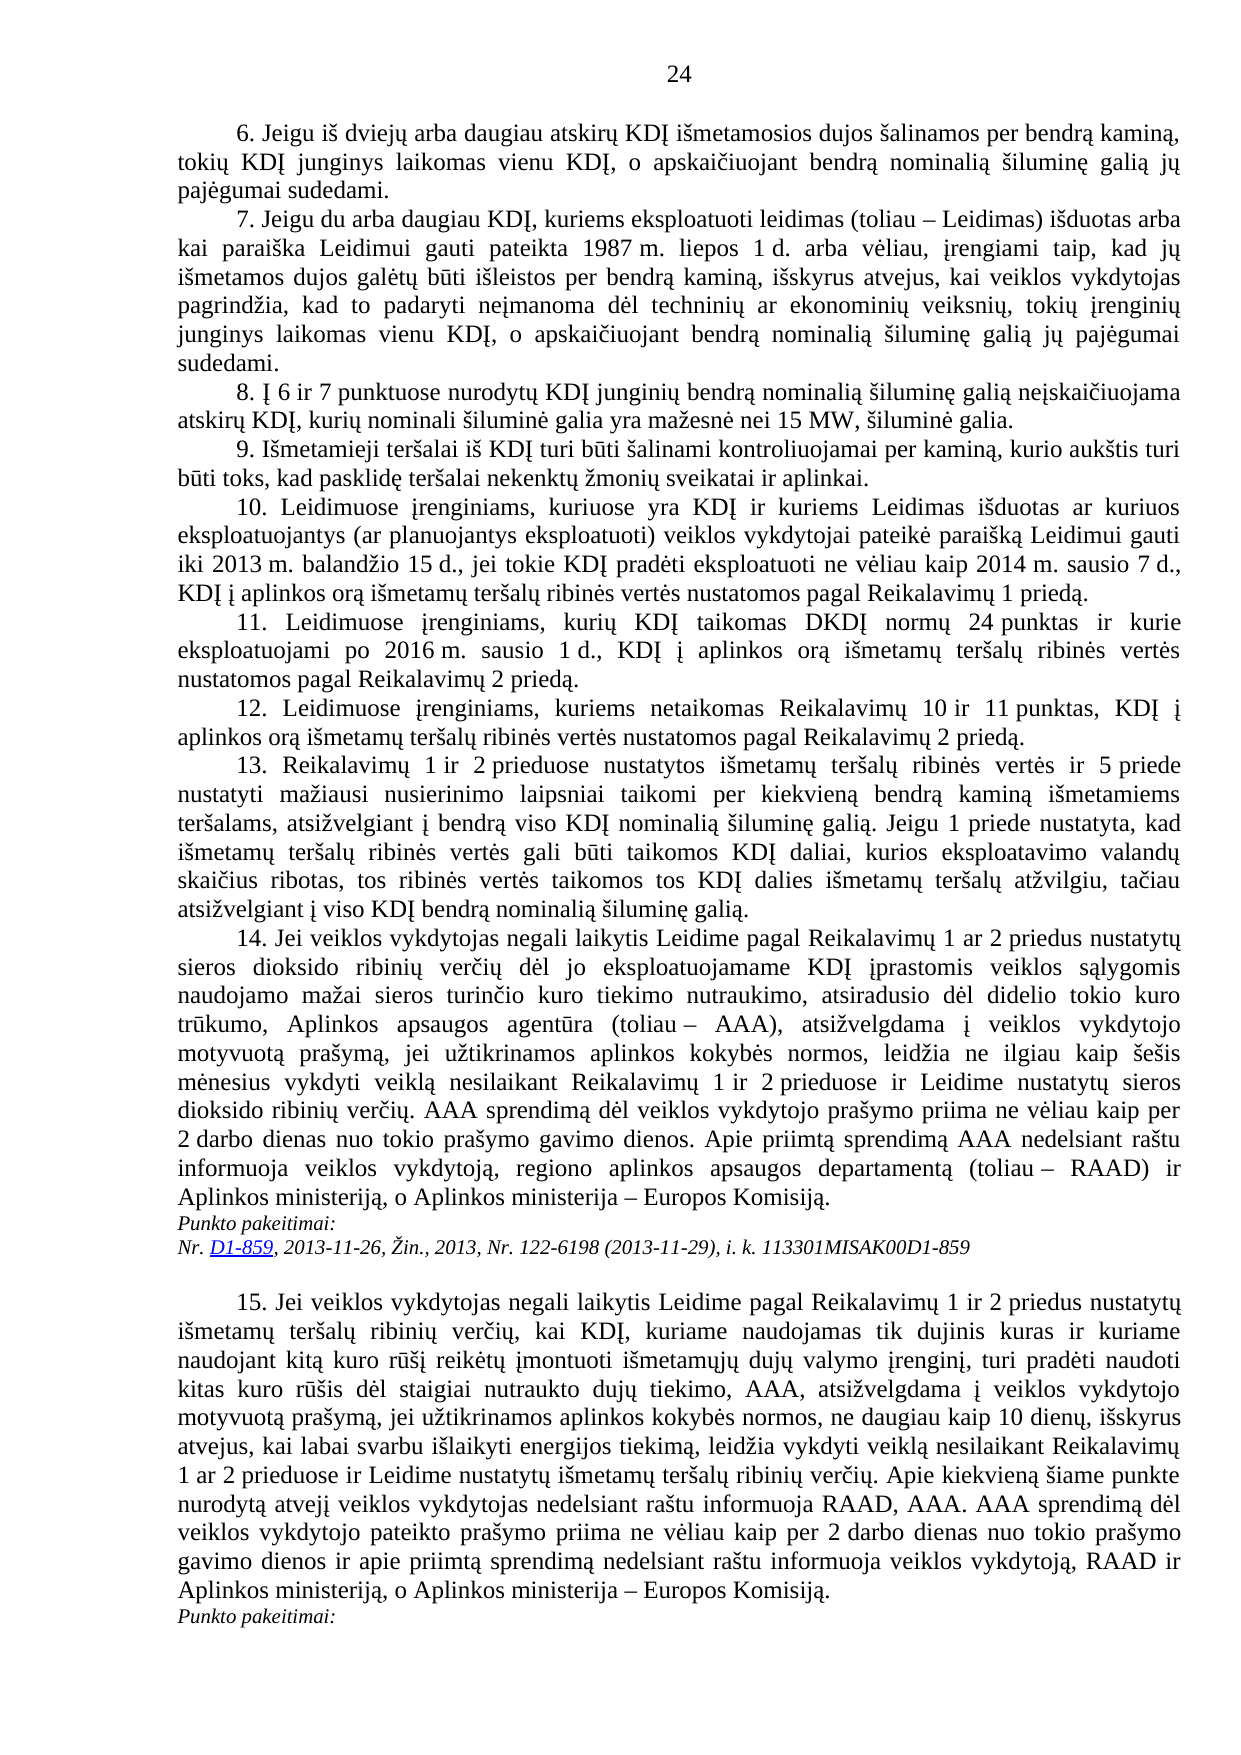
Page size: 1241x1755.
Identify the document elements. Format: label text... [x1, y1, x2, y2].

text 6. Jeigu iš dviejų arba daugiau atskirų KDĮ išmetamosios dujos šalinamos per bendrą kaminą, tokių KDĮ junginys laikomas vienu KDĮ, o apskaičiuojant bendrą nominalią šiluminę galią jų pajėgumai sudedami. [177, 118, 1181, 204]
text 13. Reikalavimų 1 ir 2 prieduose nustatytos išmetamų teršalų ribinės vertės ir 5 priede nustatyti mažiausi nusierinimo laipsniai taikomi per kiekvieną bendrą kaminą išmetamiems teršalams, atsižvelgiant į bendrą viso KDĮ nominalią šiluminę galią. Jeigu 1 priede nustatyta, kad išmetamų teršalų ribinės vertės gali būti taikomos KDĮ daliai, kurios eksploatavimo valandų skaičius ribotas, tos ribinės vertės taikomos tos KDĮ dalies išmetamų teršalų atžvilgiu, tačiau atsižvelgiant į viso KDĮ bendrą nominalią šiluminę galią. [177, 751, 1181, 923]
text Punkto pakeitimai: [177, 1604, 1181, 1628]
text Nr. D1-859, 2013-11-26, Žin., 2013, Nr. 122-6198 (2013-11-29), i. k. 113301MISAK00D1-859 [177, 1235, 1181, 1259]
text 10. Leidimuose įrenginiams, kuriuose yra KDĮ ir kuriems Leidimas išduotas ar kuriuos eksploatuojantys (ar planuojantys eksploatuoti) veiklos vykdytojai pateikė paraišką Leidimui gauti iki 2013 m. balandžio 15 d., jei tokie KDĮ pradėti eksploatuoti ne vėliau kaip 2014 m. sausio 7 d., KDĮ į aplinkos orą išmetamų teršalų ribinės vertės nustatomos pagal Reikalavimų 1 priedą. [177, 492, 1181, 607]
text 14. Jei veiklos vykdytojas negali laikytis Leidime pagal Reikalavimų 1 ar 2 priedus nustatytų sieros dioksido ribinių verčių dėl jo eksploatuojamame KDĮ įprastomis veiklos sąlygomis naudojamo mažai sieros turinčio kuro tiekimo nutraukimo, atsiradusio dėl didelio tokio kuro trūkumo, Aplinkos apsaugos agentūra (toliau – AAA), atsižvelgdama į veiklos vykdytojo motyvuotą prašymą, jei užtikrinamos aplinkos kokybės normos, leidžia ne ilgiau kaip šešis mėnesius vykdyti veiklą nesilaikant Reikalavimų 1 ir 2 prieduose ir Leidime nustatytų sieros dioksido ribinių verčių. AAA sprendimą dėl veiklos vykdytojo prašymo priima ne vėliau kaip per 2 darbo dienas nuo tokio prašymo gavimo dienos. Apie priimtą sprendimą AAA nedelsiant raštu informuoja veiklos vykdytoją, regiono aplinkos apsaugos departamentą (toliau – RAAD) ir Aplinkos ministeriją, o Aplinkos ministerija – Europos Komisiją. [177, 923, 1181, 1211]
text 8. Į 6 ir 7 punktuose nurodytų KDĮ junginių bendrą nominalią šiluminę galią neįskaičiuojama atskirų KDĮ, kurių nominali šiluminė galia yra mažesnė nei 15 MW, šiluminė galia. [177, 377, 1181, 434]
text Punkto pakeitimai: [177, 1211, 1181, 1235]
text 12. Leidimuose įrenginiams, kuriems netaikomas Reikalavimų 10 ir 11 punktas, KDĮ į aplinkos orą išmetamų teršalų ribinės vertės nustatomos pagal Reikalavimų 2 priedą. [177, 693, 1181, 751]
text 11. Leidimuose įrenginiams, kurių KDĮ taikomas DKDĮ normų 24 punktas ir kurie eksploatuojami po 2016 m. sausio 1 d., KDĮ į aplinkos orą išmetamų teršalų ribinės vertės nustatomos pagal Reikalavimų 2 priedą. [177, 607, 1181, 693]
text 9. Išmetamieji teršalai iš KDĮ turi būti šalinami kontroliuojamai per kaminą, kurio aukštis turi būti toks, kad pasklidę teršalai nekenktų žmonių sveikatai ir aplinkai. [177, 434, 1181, 492]
text 15. Jei veiklos vykdytojas negali laikytis Leidime pagal Reikalavimų 1 ir 2 priedus nustatytų išmetamų teršalų ribinių verčių, kai KDĮ, kuriame naudojamas tik dujinis kuras ir kuriame naudojant kitą kuro rūšį reikėtų įmontuoti išmetamųjų dujų valymo įrenginį, turi pradėti naudoti kitas kuro rūšis dėl staigiai nutraukto dujų tiekimo, AAA, atsižvelgdama į veiklos vykdytojo motyvuotą prašymą, jei užtikrinamos aplinkos kokybės normos, ne daugiau kaip 10 dienų, išskyrus atvejus, kai labai svarbu išlaikyti energijos tiekimą, leidžia vykdyti veiklą nesilaikant Reikalavimų 1 ar 2 prieduose ir Leidime nustatytų išmetamų teršalų ribinių verčių. Apie kiekvieną šiame punkte nurodytą atvejį veiklos vykdytojas nedelsiant raštu informuoja RAAD, AAA. AAA sprendimą dėl veiklos vykdytojo pateikto prašymo priima ne vėliau kaip per 2 darbo dienas nuo tokio prašymo gavimo dienos ir apie priimtą sprendimą nedelsiant raštu informuoja veiklos vykdytoją, RAAD ir Aplinkos ministeriją, o Aplinkos ministerija – Europos Komisiją. [177, 1287, 1181, 1604]
text 7. Jeigu du arba daugiau KDĮ, kuriems eksploatuoti leidimas (toliau – Leidimas) išduotas arba kai paraiška Leidimui gauti pateikta 1987 m. liepos 1 d. arba vėliau, įrengiami taip, kad jų išmetamos dujos galėtų būti išleistos per bendrą kaminą, išskyrus atvejus, kai veiklos vykdytojas pagrindžia, kad to padaryti neįmanoma dėl techninių ar ekonominių veiksnių, tokių įrenginių junginys laikomas vienu KDĮ, o apskaičiuojant bendrą nominalią šiluminę galią jų pajėgumai sudedami. [177, 204, 1181, 377]
